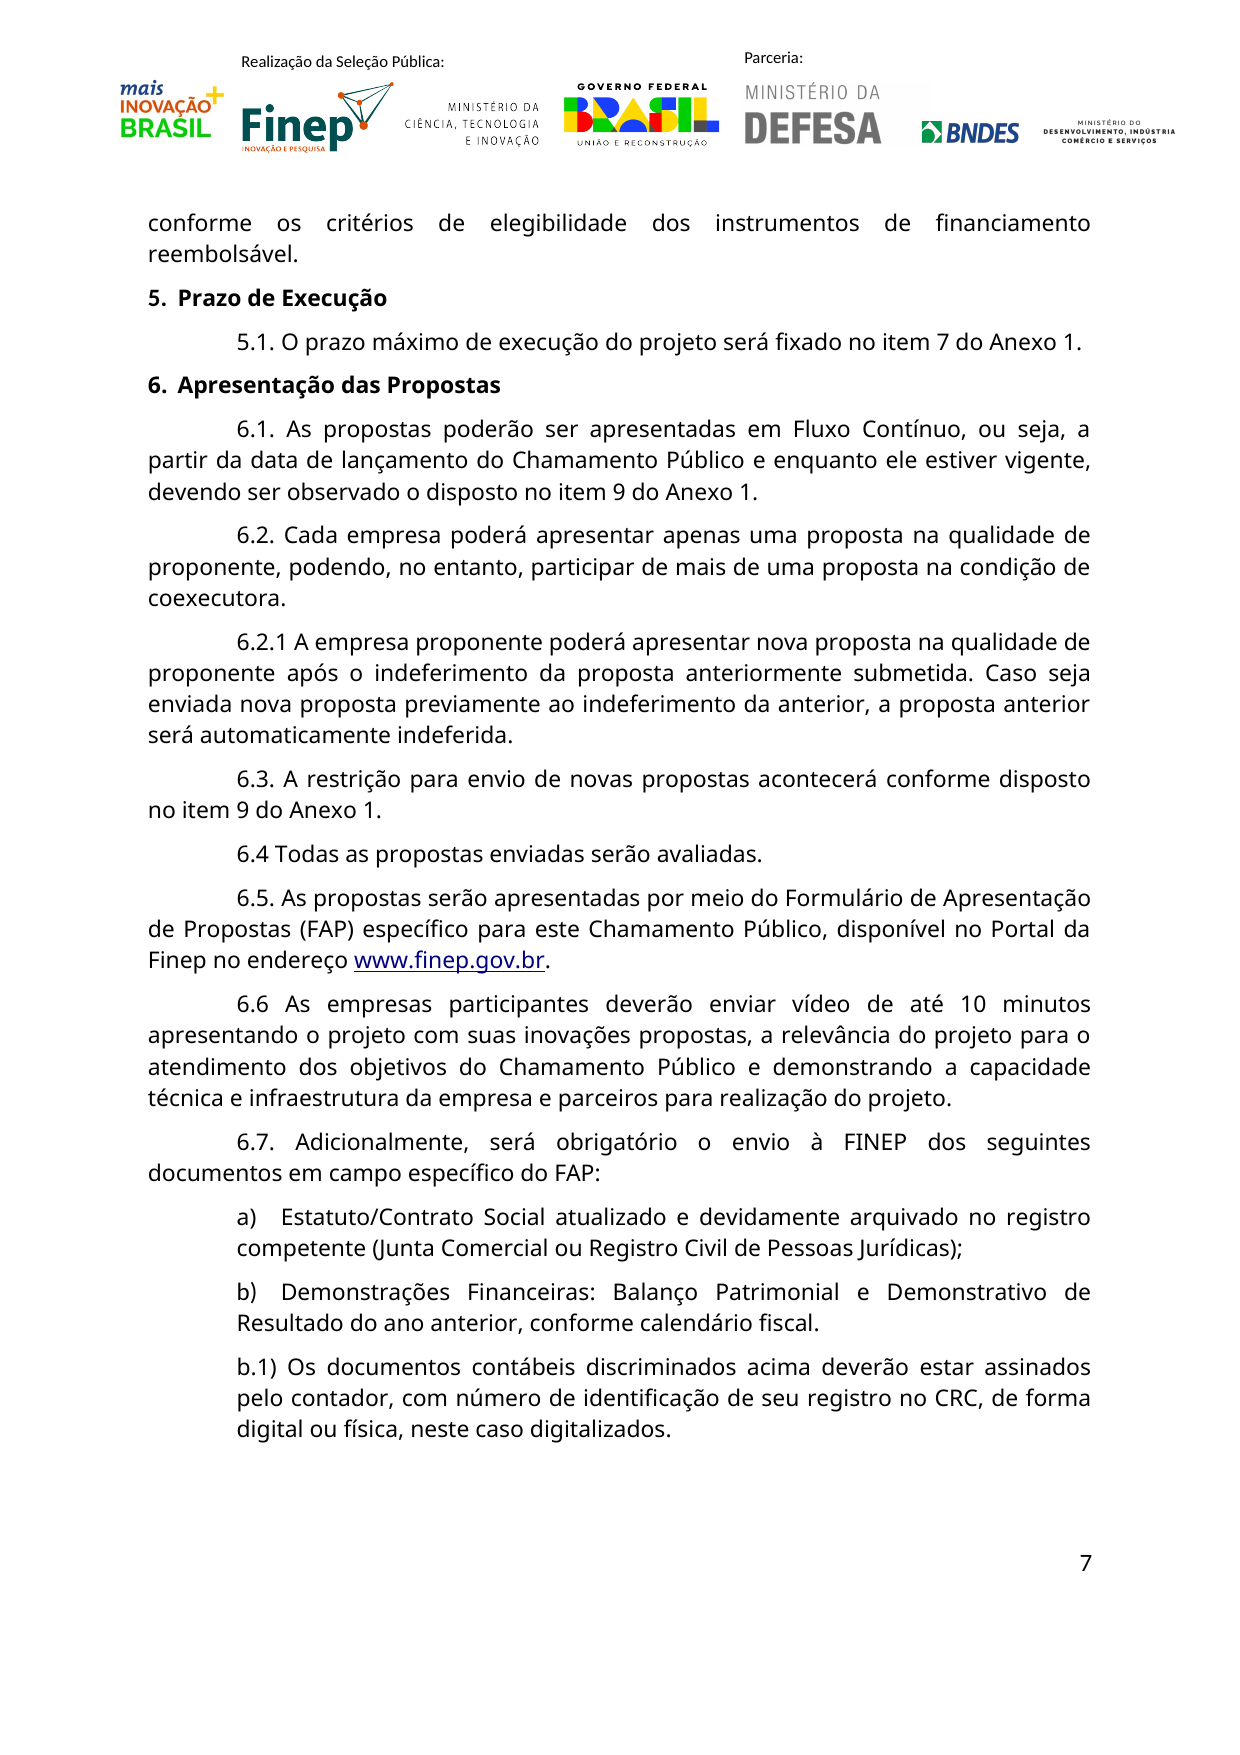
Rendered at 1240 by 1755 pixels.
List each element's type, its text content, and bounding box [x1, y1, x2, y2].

text 6.3. A restrição para envio de novas propostas acontecerá conforme disposto no item 9 do Anexo 1. [148, 763, 1092, 826]
text 6.7. Adicionalmente, será obrigatório o envio à FINEP dos seguintes documentos em campo específico do FAP: [148, 1126, 1092, 1188]
list Demonstrações Financeiras: Balanço Patrimonial e Demonstrativo de Resultado do ano anterior, conforme calendário fiscal. [236, 1276, 1092, 1338]
text 6.2.1 A empresa proponente poderá apresentar nova proposta na qualidade de proponente após o indeferimento da proposta anteriormente submetida. Caso seja enviada nova proposta previamente ao indeferimento da anterior, a proposta anterior será automaticamente indeferida. [148, 626, 1092, 751]
text 6.1. As propostas poderão ser apresentadas em Fluxo Contínuo, ou seja, a partir da data de lançamento do Chamamento Público e enquanto ele estiver vigente, devendo ser observado o disposto no item 9 do Anexo 1. [148, 413, 1092, 507]
text b.1) Os documentos contábeis discriminados acima deverão estar assinados pelo contador, com número de identificação de seu registro no CRC, de forma digital ou física, neste caso digitalizados. [236, 1351, 1092, 1444]
text 6.5. As propostas serão apresentadas por meio do Formulário de Apresentação de Propostas (FAP) específico para este Chamamento Público, disponível no Portal da Finep no endereço www.finep.gov.br. [148, 882, 1092, 976]
text 6.6 As empresas participantes deverão enviar vídeo de até 10 minutos apresentando o projeto com suas inovações propostas, a relevância do projeto para o atendimento dos objetivos do Chamamento Público e demonstrando a capacidade técnica e infraestrutura da empresa e parceiros para realização do projeto. [148, 988, 1092, 1113]
text 6.4 Todas as propostas enviadas serão avaliadas. [148, 838, 1092, 869]
text 4.5.7. As participantes deste chamamento público poderão solicitar à Finep o financiamento da contrapartida financeira, por meio do instrumento de Apoio Direto à Inovação, cujo acesso é possível no endereço eletrônico https://financiamento.finep.gov.br/credito/externo/inicio.zul, ou Apoio Indireto conforme os critérios de elegibilidade dos instrumentos de financiamento reembolsável. [148, 207, 1092, 269]
text 5.1. O prazo máximo de execução do projeto será fixado no item 7 do Anexo 1. [148, 326, 1092, 357]
list Estatuto/Contrato Social atualizado e devidamente arquivado no registro competente (Junta Comercial ou Registro Civil de Pessoas Jurídicas); [236, 1201, 1092, 1263]
text 6.2. Cada empresa poderá apresentar apenas uma proposta na qualidade de proponente, podendo, no entanto, participar de mais de uma proposta na condição de coexecutora. [148, 519, 1092, 613]
list Prazo de Execução [148, 282, 1092, 313]
list Apresentação das Propostas [148, 369, 1092, 401]
